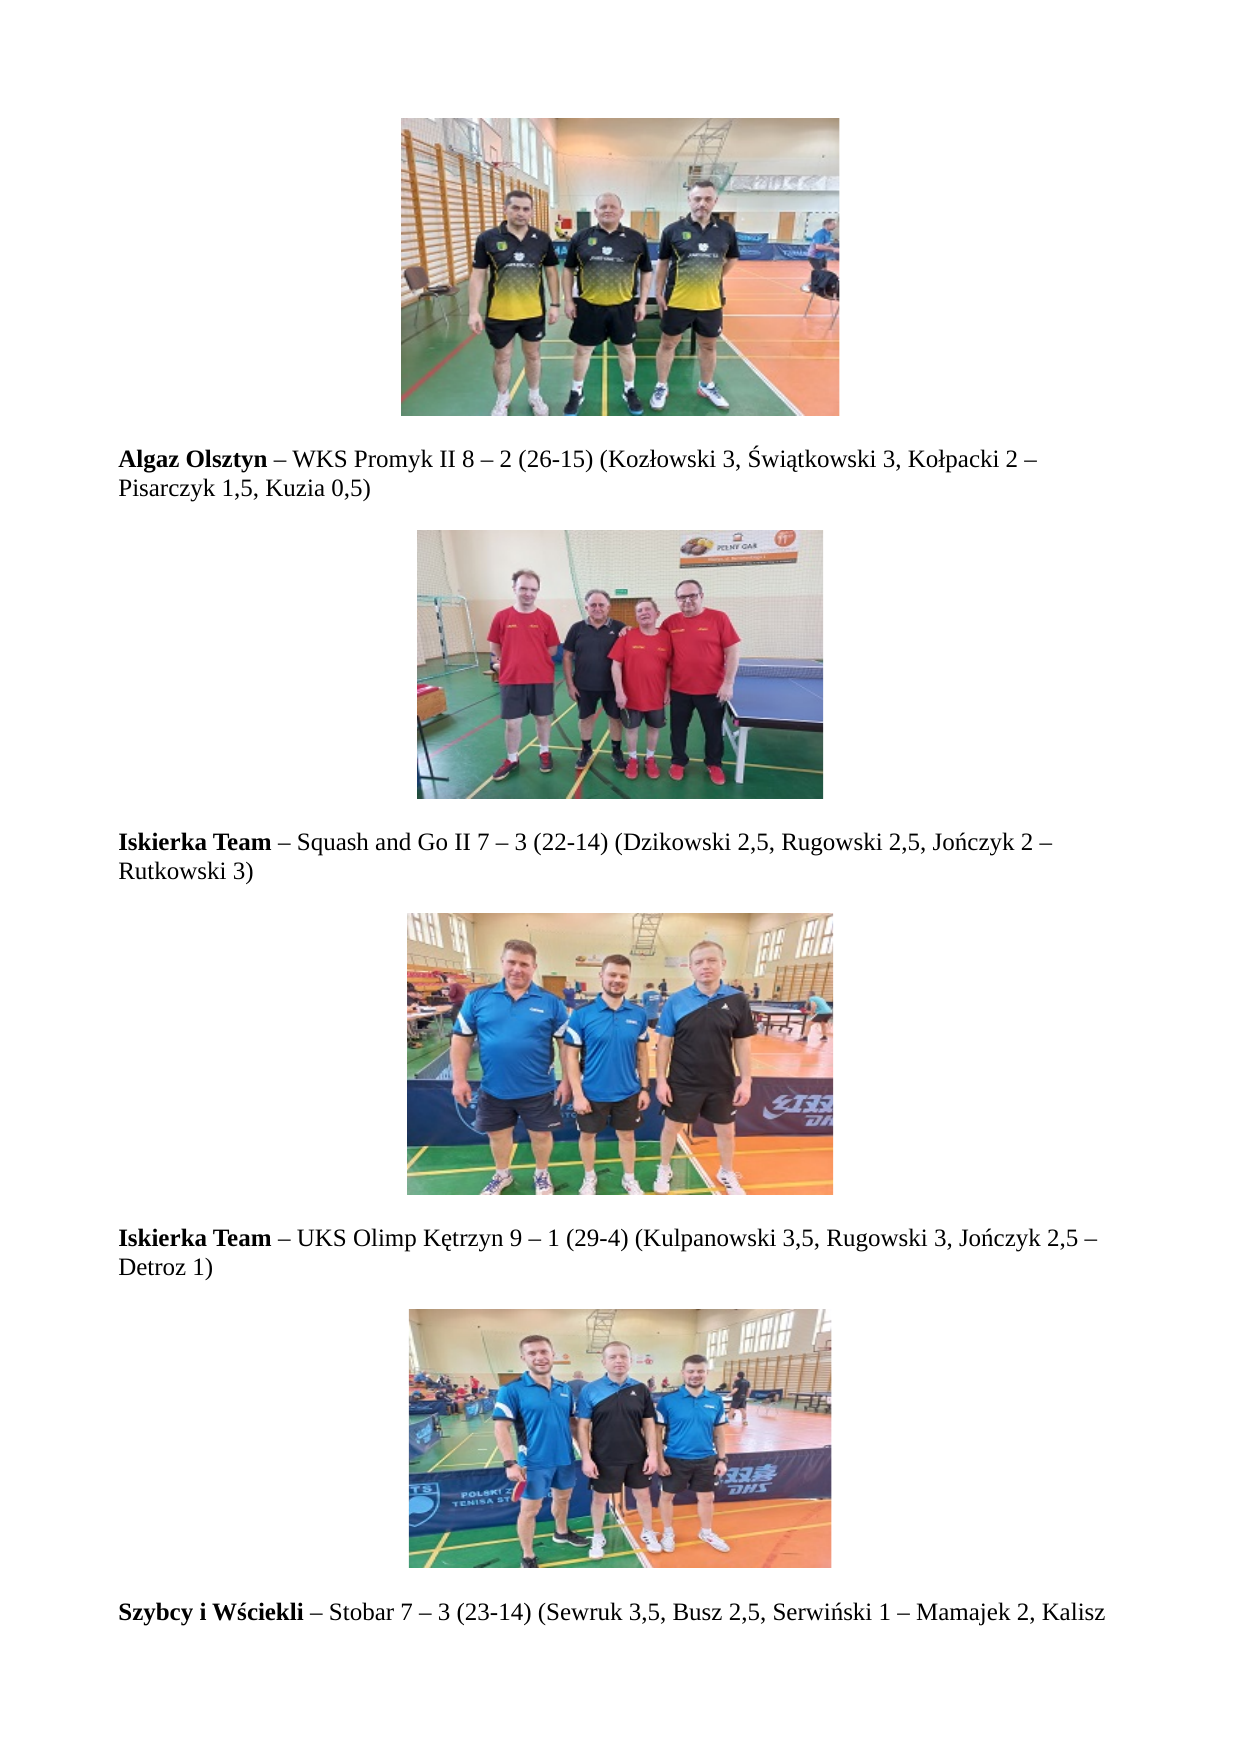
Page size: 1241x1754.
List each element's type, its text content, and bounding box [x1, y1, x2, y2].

picture [408, 1309, 832, 1568]
picture [401, 118, 840, 416]
text Iskierka Team – UKS Olimp Kętrzyn 9 – 1 (29-4) (Kulpanowski 3,5, Rugowski 3, Jończyk 2,5 – Detroz 1) [118, 1223, 1122, 1281]
text Iskierka Team – Squash and Go II 7 – 3 (22-14) (Dzikowski 2,5, Rugowski 2,5, Jończyk 2 – Rutkowski 3) [118, 827, 1122, 885]
text Algaz Olsztyn – WKS Promyk II 8 – 2 (26-15) (Kozłowski 3, Świątkowski 3, Kołpacki 2 – Pisarczyk 1,5, Kuzia 0,5) [118, 444, 1122, 502]
picture [417, 530, 824, 799]
text Szybcy i Wściekli – Stobar 7 – 3 (23-14) (Sewruk 3,5, Busz 2,5, Serwiński 1 – Mamajek 2, Kalisz [118, 1597, 1122, 1625]
picture [407, 913, 834, 1195]
